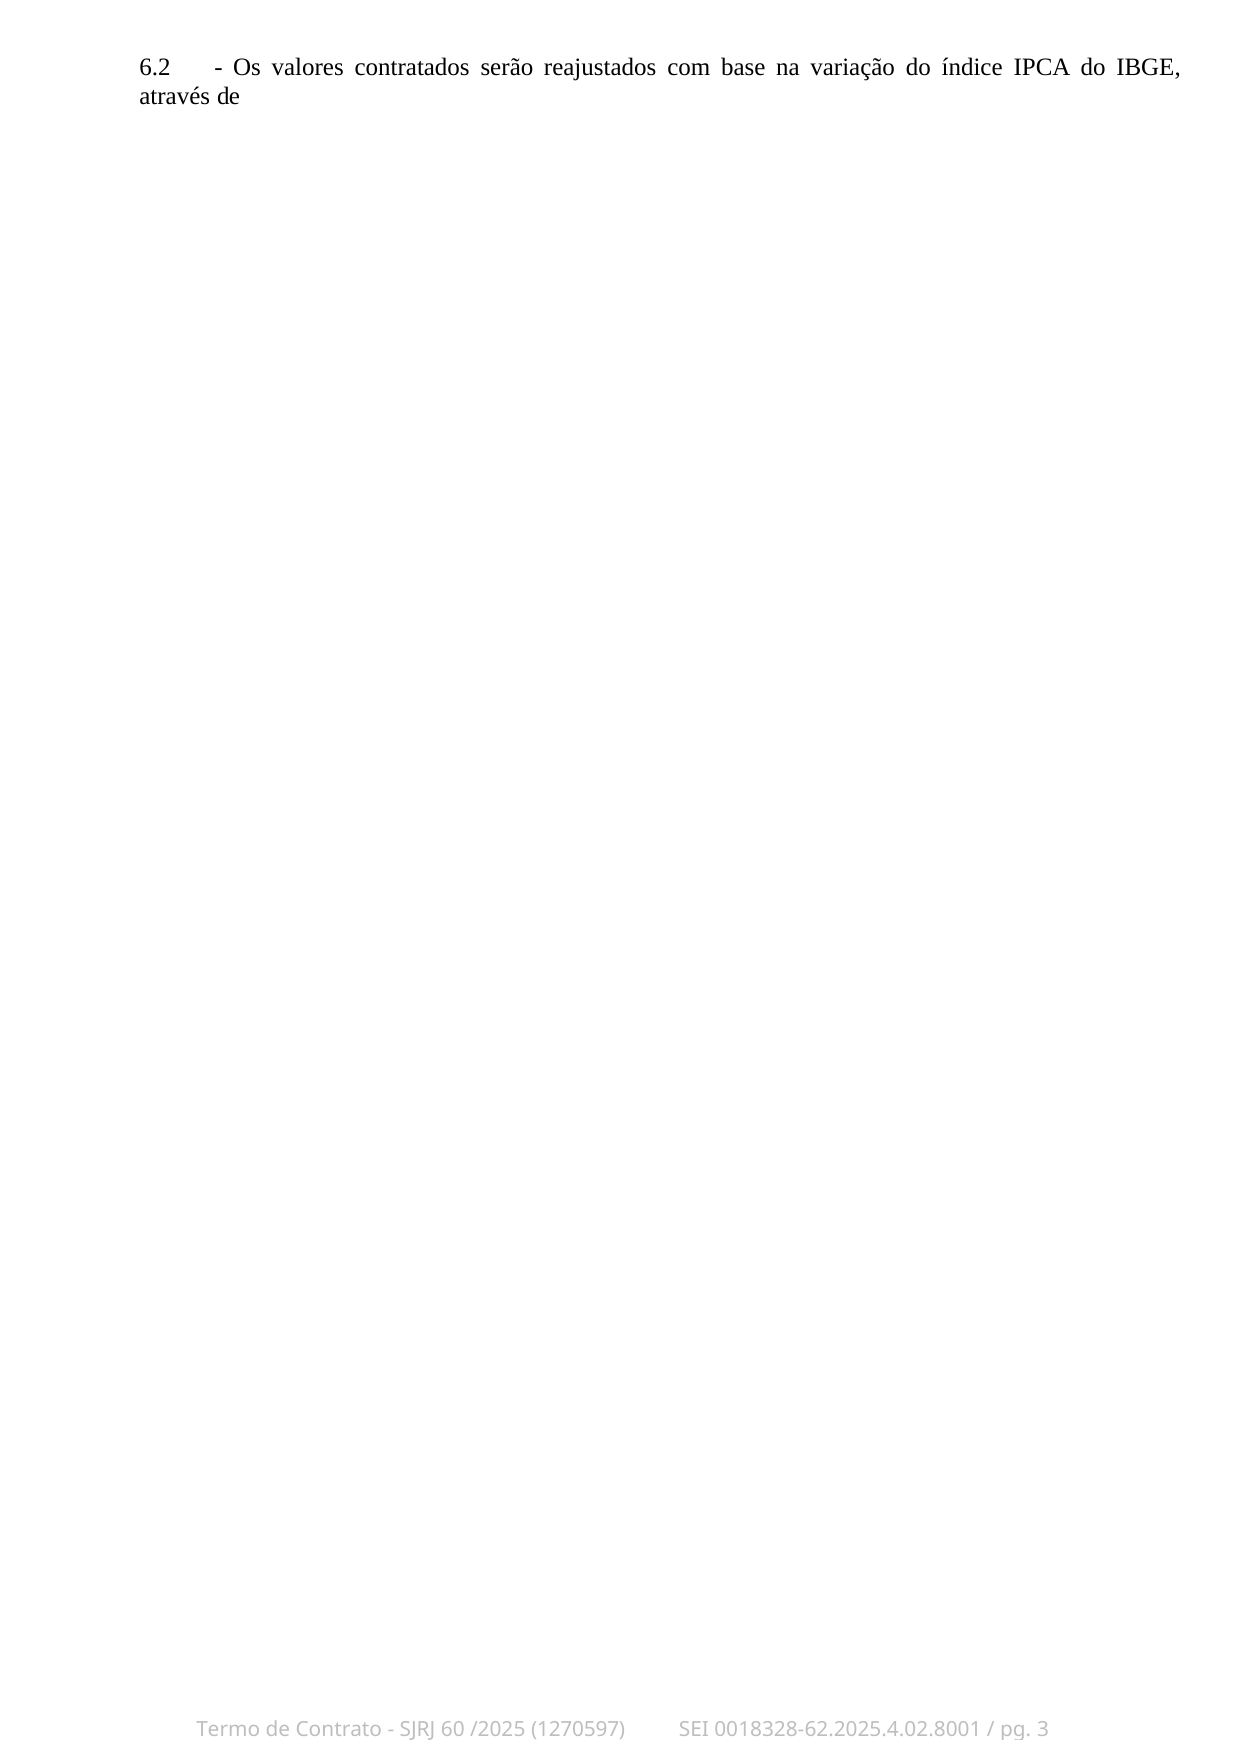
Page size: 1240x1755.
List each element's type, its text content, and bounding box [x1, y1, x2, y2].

list - Os valores contratados serão reajustados com base na variação do índice IPCA do IBGE, através de [139, 52, 1181, 109]
